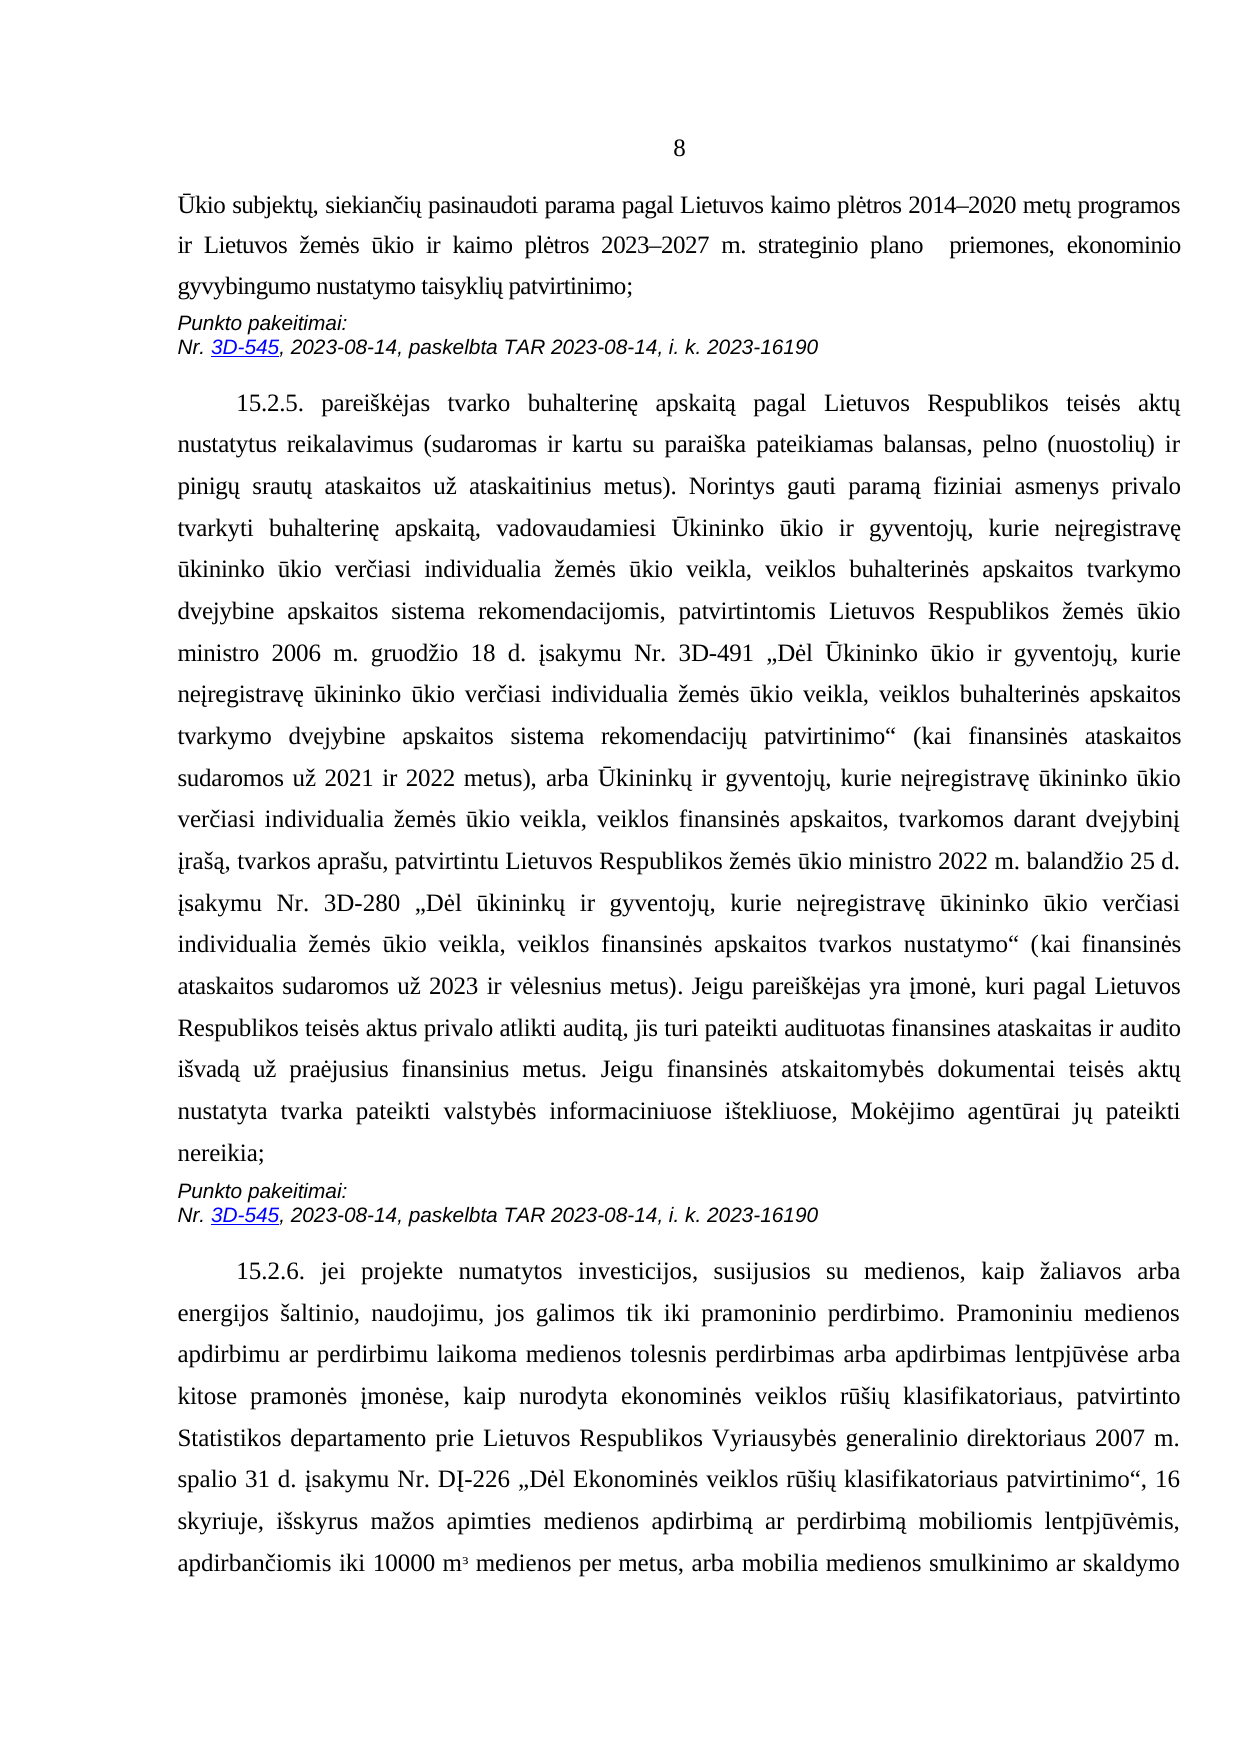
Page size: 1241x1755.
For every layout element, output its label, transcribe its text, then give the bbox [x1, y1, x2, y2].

text 15.2.6. jei projekte numatytos investicijos, susijusios su medienos, kaip žaliavos arba energijos šaltinio, naudojimu, jos galimos tik iki pramoninio perdirbimo. Pramoniniu medienos apdirbimu ar perdirbimu laikoma medienos tolesnis perdirbimas arba apdirbimas lentpjūvėse arba kitose pramonės įmonėse, kaip nurodyta ekonominės veiklos rūšių klasifikatoriaus, patvirtinto Statistikos departamento prie Lietuvos Respublikos Vyriausybės generalinio direktoriaus 2007 m. spalio 31 d. įsakymu Nr. DĮ-226 „Dėl Ekonominės veiklos rūšių klasifikatoriaus patvirtinimo“, 16 skyriuje, išskyrus mažos apimties medienos apdirbimą ar perdirbimą mobiliomis lentpjūvėmis, apdirbančiomis iki 10000 mᵌ medienos per metus, arba mobilia medienos smulkinimo ar skaldymo [177, 1256, 1181, 1576]
text Punkto pakeitimai: [177, 1179, 1181, 1203]
text Nr. 3D-545, 2023-08-14, paskelbta TAR 2023-08-14, i. k. 2023-16190 [177, 1203, 1181, 1227]
text 15.2.5. pareiškėjas tvarko buhalterinę apskaitą pagal Lietuvos Respublikos teisės aktų nustatytus reikalavimus (sudaromas ir kartu su paraiška pateikiamas balansas, pelno (nuostolių) ir pinigų srautų ataskaitos už ataskaitinius metus). Norintys gauti paramą fiziniai asmenys privalo tvarkyti buhalterinę apskaitą, vadovaudamiesi Ūkininko ūkio ir gyventojų, kurie neįregistravę ūkininko ūkio verčiasi individualia žemės ūkio veikla, veiklos buhalterinės apskaitos tvarkymo dvejybine apskaitos sistema rekomendacijomis, patvirtintomis Lietuvos Respublikos žemės ūkio ministro 2006 m. gruodžio 18 d. įsakymu Nr. 3D-491 „Dėl Ūkininko ūkio ir gyventojų, kurie neįregistravę ūkininko ūkio verčiasi individualia žemės ūkio veikla, veiklos buhalterinės apskaitos tvarkymo dvejybine apskaitos sistema rekomendacijų patvirtinimo“ (kai finansinės ataskaitos sudaromos už 2021 ir 2022 metus), arba Ūkininkų ir gyventojų, kurie neįregistravę ūkininko ūkio verčiasi individualia žemės ūkio veikla, veiklos finansinės apskaitos, tvarkomos darant dvejybinį įrašą, tvarkos aprašu, patvirtintu Lietuvos Respublikos žemės ūkio ministro 2022 m. balandžio 25 d. įsakymu Nr. 3D-280 „Dėl ūkininkų ir gyventojų, kurie neįregistravę ūkininko ūkio verčiasi individualia žemės ūkio veikla, veiklos finansinės apskaitos tvarkos nustatymo“ (kai finansinės ataskaitos sudaromos už 2023 ir vėlesnius metus). Jeigu pareiškėjas yra įmonė, kuri pagal Lietuvos Respublikos teisės aktus privalo atlikti auditą, jis turi pateikti audituotas finansines ataskaitas ir audito išvadą už praėjusius finansinius metus. Jeigu finansinės atskaitomybės dokumentai teisės aktų nustatyta tvarka pateikti valstybės informaciniuose ištekliuose, Mokėjimo agentūrai jų pateikti nereikia; [177, 388, 1181, 1166]
text Ūkio subjektų, siekiančių pasinaudoti parama pagal Lietuvos kaimo plėtros 2014–2020 metų programos ir Lietuvos žemės ūkio ir kaimo plėtros 2023–2027 m. strateginio plano priemones, ekonominio gyvybingumo nustatymo taisyklių patvirtinimo; [177, 190, 1181, 299]
text Nr. 3D-545, 2023-08-14, paskelbta TAR 2023-08-14, i. k. 2023-16190 [177, 335, 1181, 359]
text Punkto pakeitimai: [177, 311, 1181, 335]
